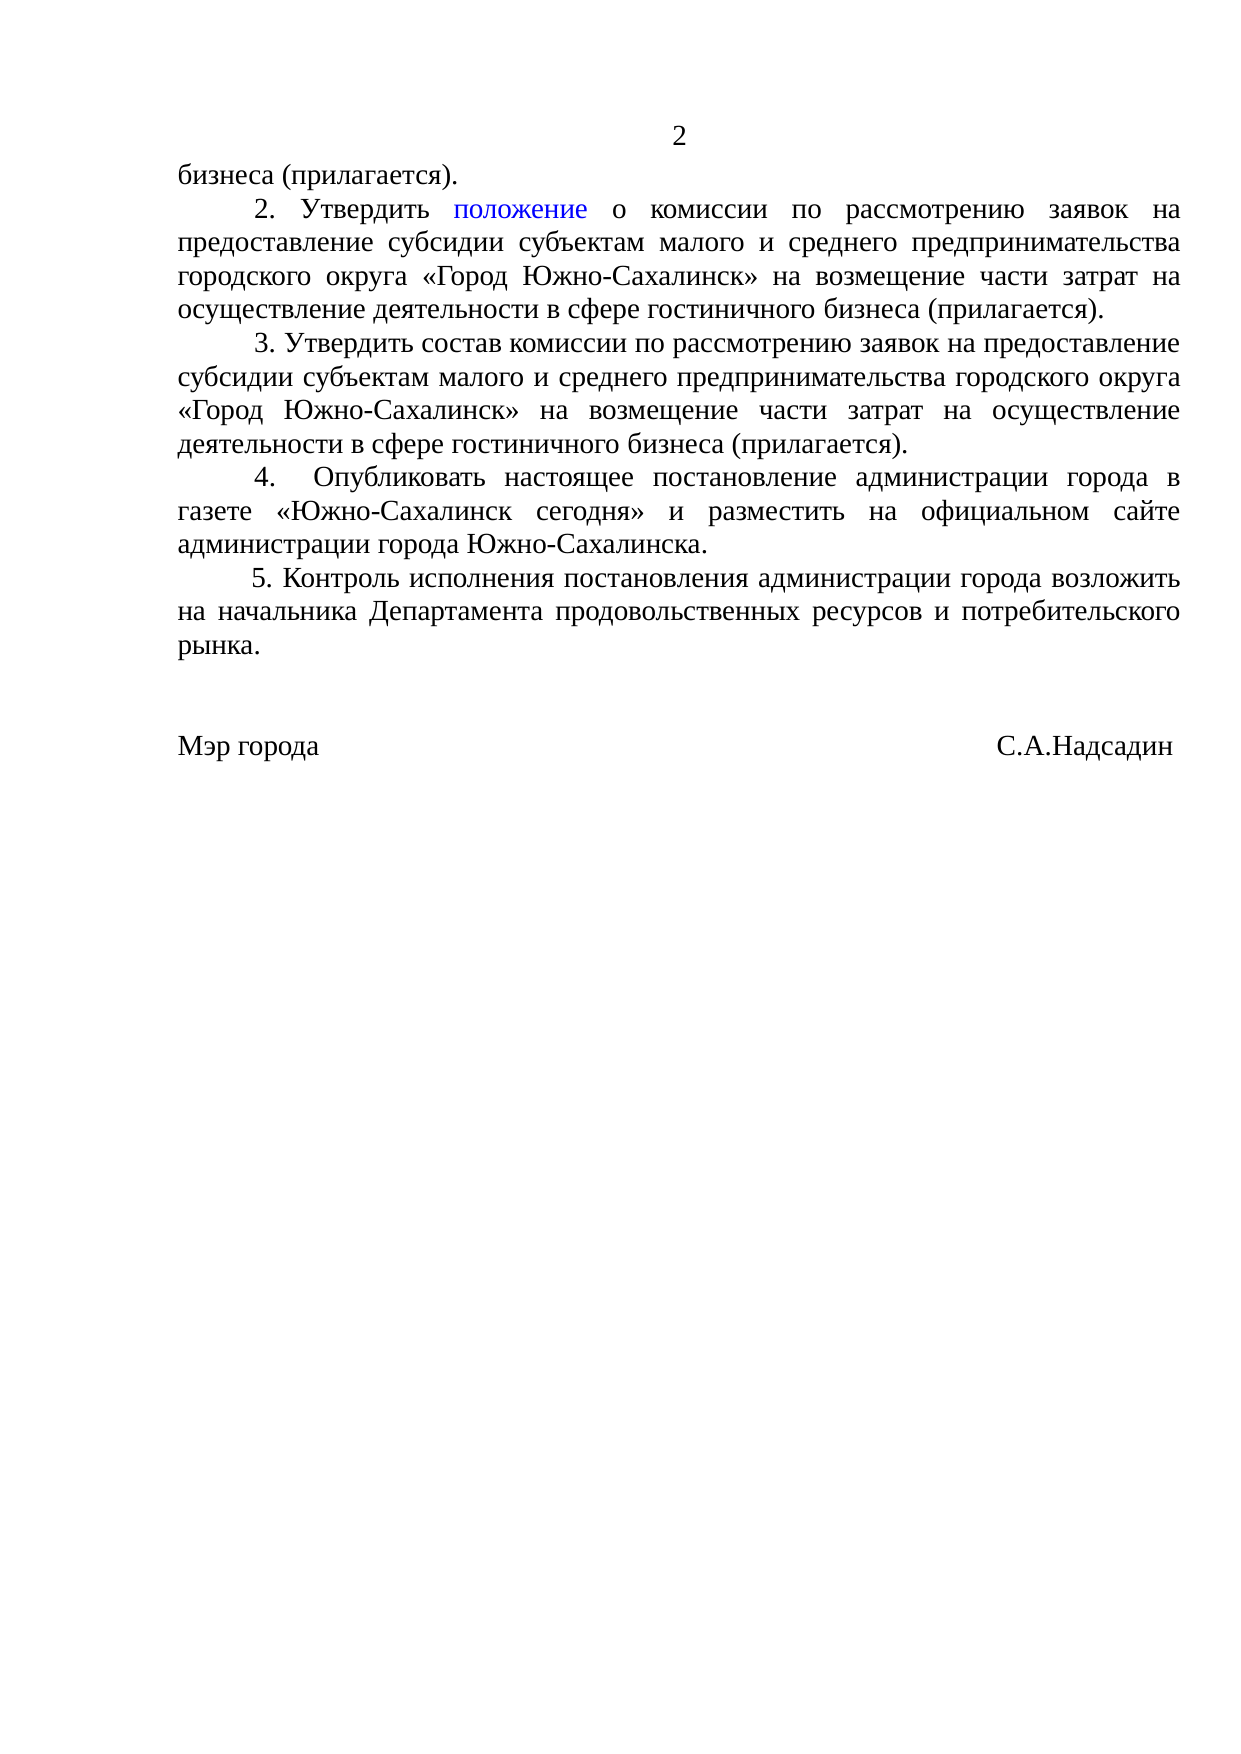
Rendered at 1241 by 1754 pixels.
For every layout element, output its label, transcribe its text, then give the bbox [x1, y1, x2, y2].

text 2. Утвердить положение о комиссии по рассмотрению заявок на предоставление субсидии субъектам малого и среднего предпринимательства городского округа «Город Южно-Сахалинск» на возмещение части затрат на осуществление деятельности в сфере гостиничного бизнеса (прилагается). [177, 191, 1181, 325]
text 5. Контроль исполнения постановления администрации города возложить на начальника Департамента продовольственных ресурсов и потребительского рынка. [177, 560, 1181, 661]
text 3. Утвердить состав комиссии по рассмотрению заявок на предоставление субсидии субъектам малого и среднего предпринимательства городского округа «Город Южно-Сахалинск» на возмещение части затрат на осуществление деятельности в сфере гостиничного бизнеса (прилагается). [177, 325, 1181, 459]
text бизнеса (прилагается). [177, 158, 1181, 191]
text 4. Опубликовать настоящее постановление администрации города в газете «Южно-Сахалинск сегодня» и разместить на официальном сайте администрации города Южно-Сахалинска. [177, 459, 1181, 560]
text Мэр города С.А.Надсадин [177, 728, 1181, 761]
